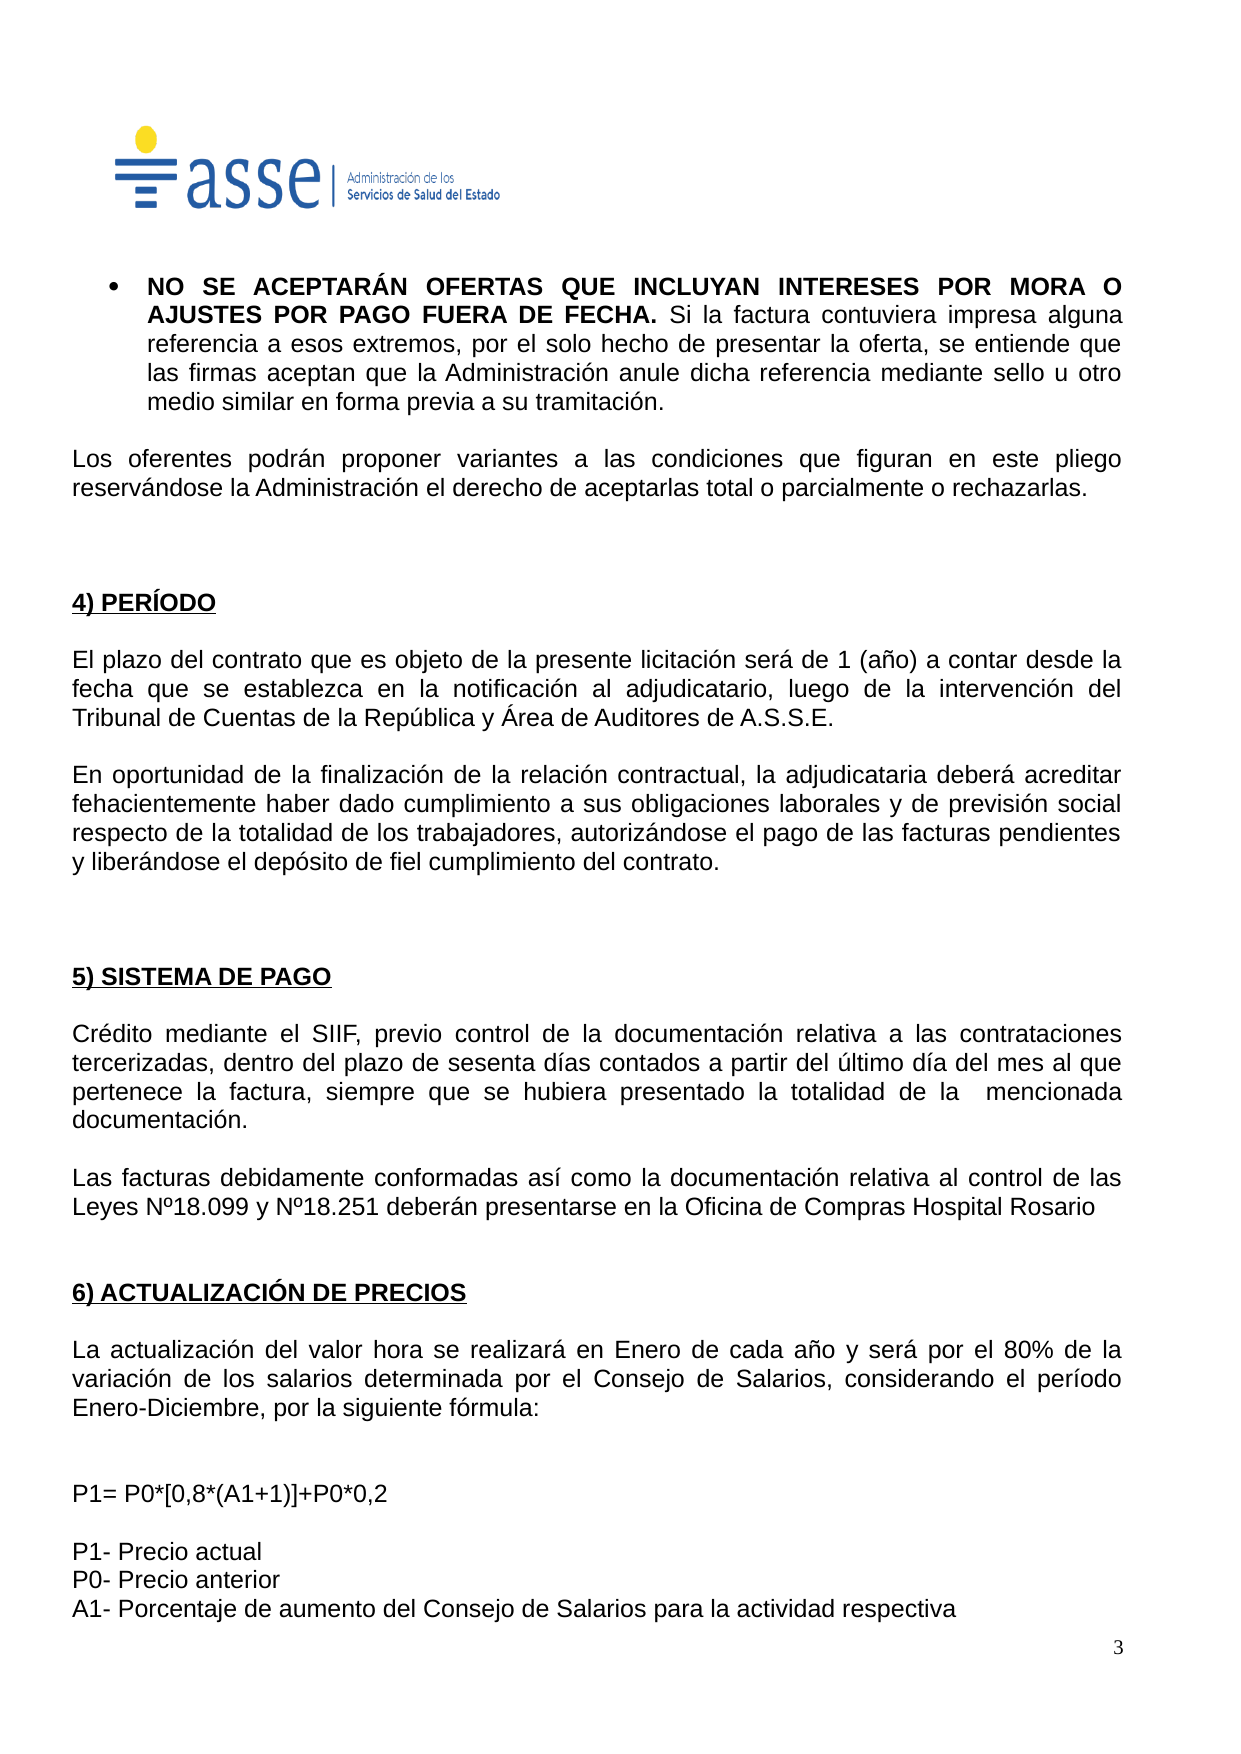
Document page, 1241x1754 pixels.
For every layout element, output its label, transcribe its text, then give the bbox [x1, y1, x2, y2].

text El plazo del contrato que es objeto de la presente licitación será de 1 (año) a contar desde la fecha que se establezca en la notificación al adjudicatario, luego de la intervención del Tribunal de Cuentas de la República y Área de Auditores de A.S.S.E. [72, 645, 1123, 732]
text 4) PERÍODO [72, 588, 1123, 617]
text P1- Precio actual [72, 1537, 1123, 1565]
text Las facturas debidamente conformadas así como la documentación relativa al control de las Leyes Nº18.099 y Nº18.251 deberán presentarse en la Oficina de Compras Hospital Rosario [72, 1163, 1123, 1220]
text 5) SISTEMA DE PAGO [72, 962, 1123, 990]
text Crédito mediante el SIIF, previo control de la documentación relativa a las contrataciones tercerizadas, dentro del plazo de sesenta días contados a partir del último día del mes al que pertenece la factura, siempre que se hubiera presentado la totalidad de la mencionada documentación. [72, 1019, 1123, 1134]
text P1= P0*[0,8*(A1+1)]+P0*0,2 [72, 1479, 1123, 1508]
text En oportunidad de la finalización de la relación contractual, la adjudicataria deberá acreditar fehacientemente haber dado cumplimiento a sus obligaciones laborales y de previsión social respecto de la totalidad de los trabajadores, autorizándose el pago de las facturas pendientes y liberándose el depósito de fiel cumplimiento del contrato. [72, 760, 1123, 875]
text La actualización del valor hora se realizará en Enero de cada año y será por el 80% de la variación de los salarios determinada por el Consejo de Salarios, considerando el período Enero-Diciembre, por la siguiente fórmula: [72, 1335, 1123, 1422]
text P0- Precio anterior [72, 1565, 1123, 1594]
text Los oferentes podrán proponer variantes a las condiciones que figuran en este pliego reservándose la Administración el derecho de aceptarlas total o parcialmente o rechazarlas. [72, 444, 1123, 502]
text 6) ACTUALIZACIÓN DE PRECIOS [72, 1278, 1123, 1307]
picture [88, 96, 525, 239]
text A1- Porcentaje de aumento del Consejo de Salarios para la actividad respectiva [72, 1594, 1123, 1623]
list NO SE ACEPTARÁN OFERTAS QUE INCLUYAN INTERESES POR MORA O AJUSTES POR PAGO FUERA DE FECHA. Si la factura contuviera impresa alguna referencia a esos extremos, por el solo hecho de presentar la oferta, se entiende que las firmas aceptan que la Administración anule dicha referencia mediante sello u otro medio similar en forma previa a su tramitación. [109, 272, 1123, 415]
